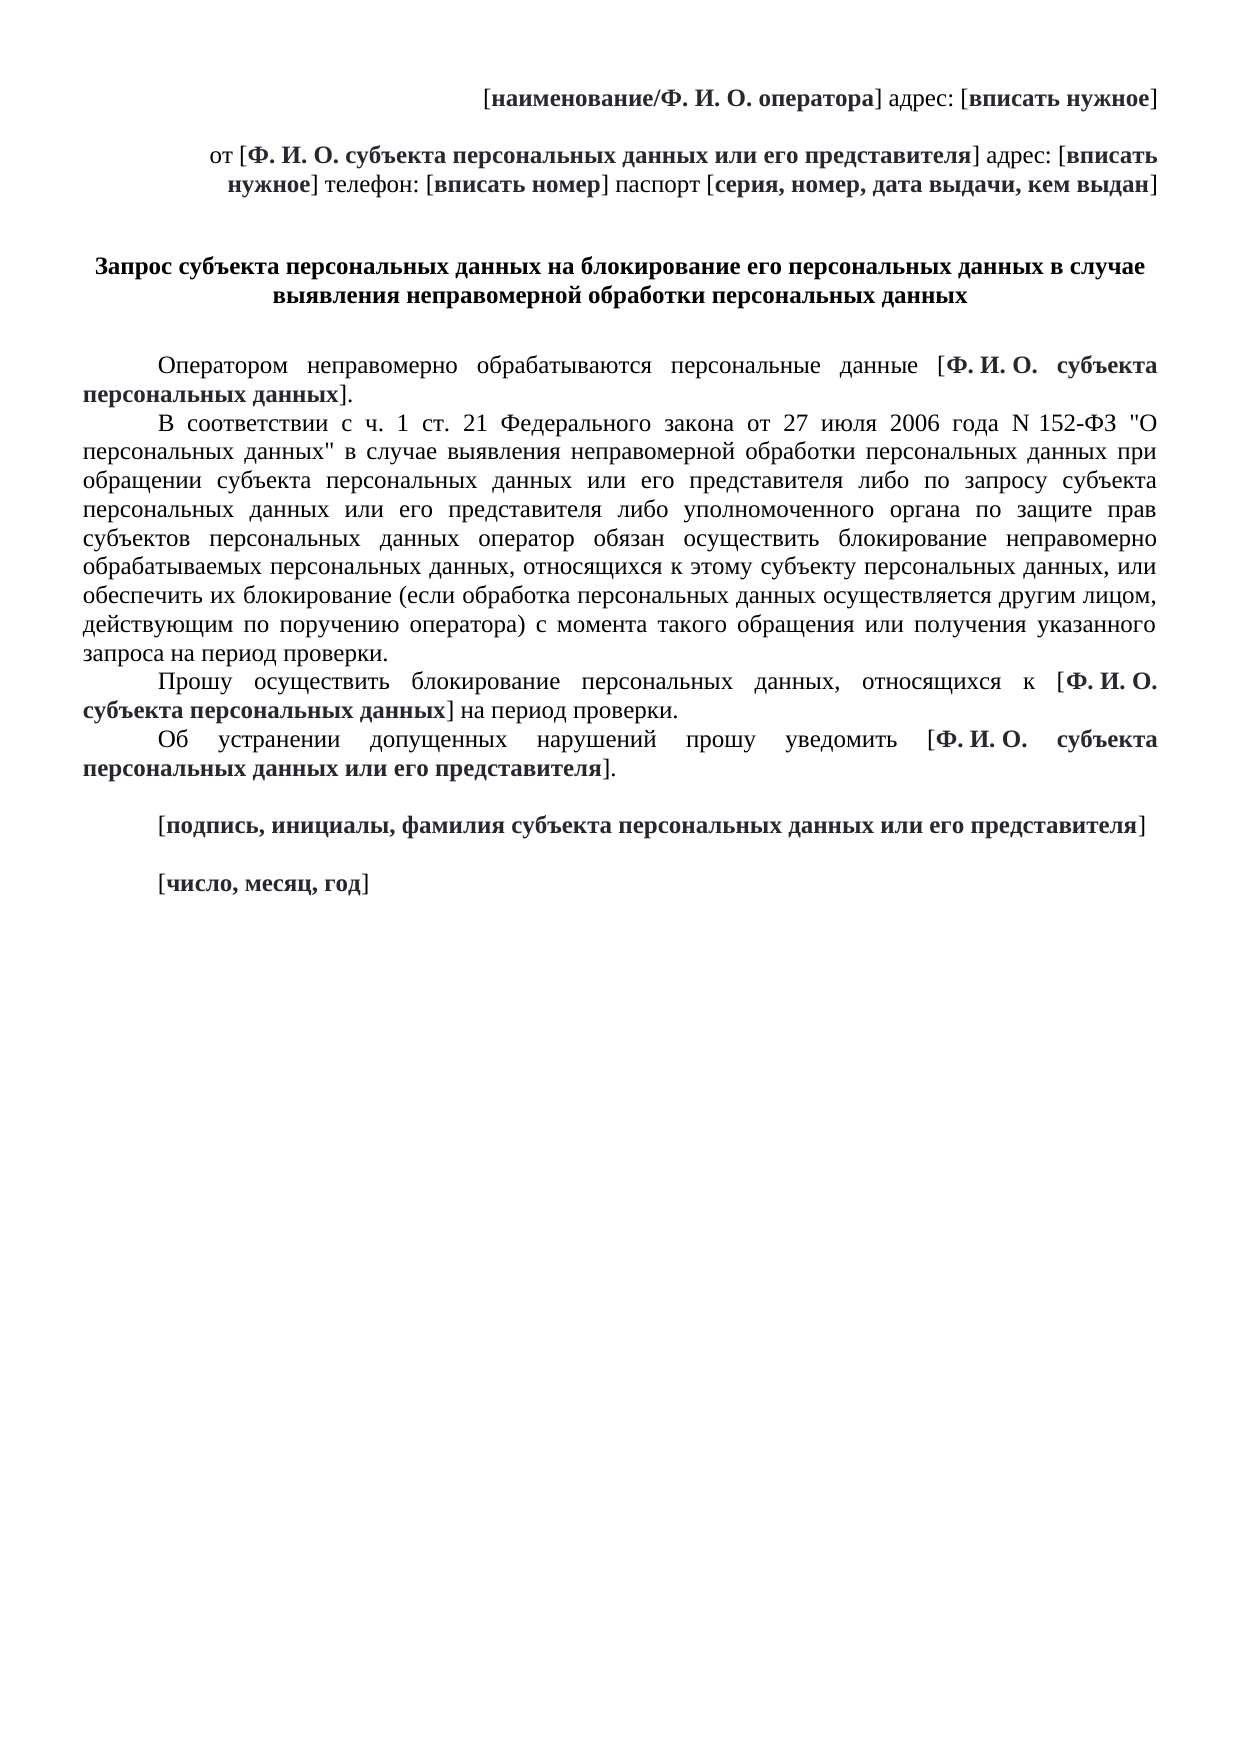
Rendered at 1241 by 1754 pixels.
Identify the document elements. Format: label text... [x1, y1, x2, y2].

text Оператором неправомерно обрабатываются персональные данные [Ф. И. О. субъекта персональных данных]. [83, 350, 1157, 408]
subtitle Запрос субъекта персональных данных на блокирование его персональных данных в случае выявления неправомерной обработки персональных данных [83, 251, 1157, 309]
text [число, месяц, год] [83, 868, 1157, 896]
text Прошу осуществить блокирование персональных данных, относящихся к [Ф. И. О. субъекта персональных данных] на период проверки. [83, 666, 1157, 724]
text Об устранении допущенных нарушений прошу уведомить [Ф. И. О. субъекта персональных данных или его представителя]. [83, 724, 1157, 781]
text [наименование/Ф. И. О. оператора] адрес: [вписать нужное] [83, 83, 1157, 111]
text В соответствии с ч. 1 ст. 21 Федерального закона от 27 июля 2006 года N 152-ФЗ "О персональных данных" в случае выявления неправомерной обработки персональных данных при обращении субъекта персональных данных или его представителя либо по запросу субъекта персональных данных или его представителя либо уполномоченного органа по защите прав субъектов персональных данных оператор обязан осуществить блокирование неправомерно обрабатываемых персональных данных, относящихся к этому субъекту персональных данных, или обеспечить их блокирование (если обработка персональных данных осуществляется другим лицом, действующим по поручению оператора) с момента такого обращения или получения указанного запроса на период проверки. [83, 408, 1157, 666]
text [подпись, инициалы, фамилия субъекта персональных данных или его представителя] [83, 810, 1157, 839]
text от [Ф. И. О. субъекта персональных данных или его представителя] адрес: [вписать нужное] телефон: [вписать номер] паспорт [серия, номер, дата выдачи, кем выдан] [83, 140, 1157, 198]
